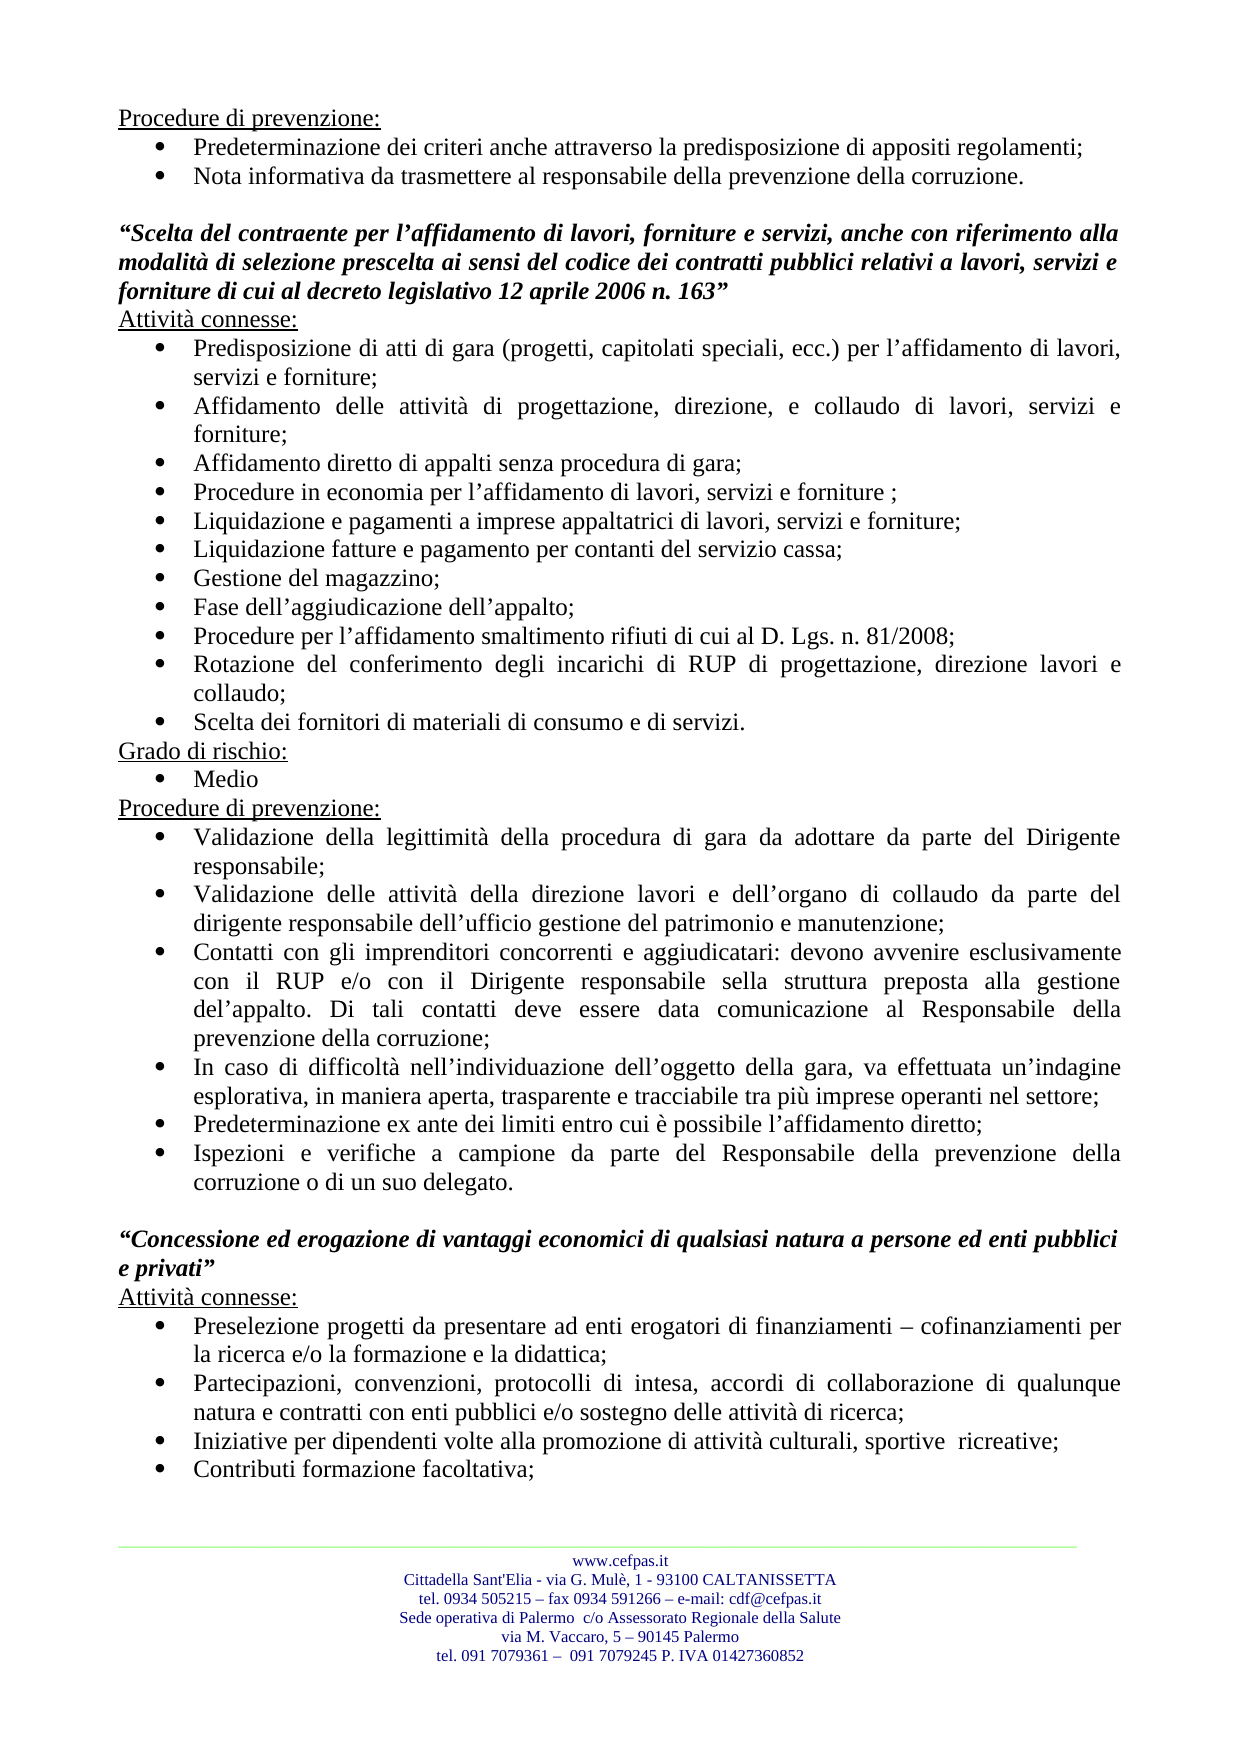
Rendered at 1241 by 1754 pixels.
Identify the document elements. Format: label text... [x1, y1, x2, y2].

text “Scelta del contraente per l’affidamento di lavori, forniture e servizi, anche con riferimento alla modalità di selezione prescelta ai sensi del codice dei contratti pubblici relativi a lavori, servizi e forniture di cui al decreto legislativo 12 aprile 2006 n. 163” [118, 218, 1122, 304]
text Attività connesse: [118, 304, 1122, 333]
list Liquidazione fatture e pagamento per contanti del servizio cassa; [156, 534, 1122, 563]
list Rotazione del conferimento degli incarichi di RUP di progettazione, direzione lavori e collaudo; [156, 649, 1122, 707]
list Validazione delle attività della direzione lavori e dell’organo di collaudo da parte del dirigente responsabile dell’ufficio gestione del patrimonio e manutenzione; [156, 879, 1122, 937]
list Procedure per l’affidamento smaltimento rifiuti di cui al D. Lgs. n. 81/2008; [156, 621, 1122, 649]
list Predisposizione di atti di gara (progetti, capitolati speciali, ecc.) per l’affidamento di lavori, servizi e forniture; [156, 333, 1122, 391]
text Attività connesse: [118, 1282, 1122, 1311]
text “Concessione ed erogazione di vantaggi economici di qualsiasi natura a persone ed enti pubblici e privati” [118, 1224, 1122, 1282]
list Medio [156, 764, 1122, 793]
text Grado di rischio: [118, 736, 1122, 764]
list Scelta dei fornitori di materiali di consumo e di servizi. [156, 707, 1122, 736]
list Contatti con gli imprenditori concorrenti e aggiudicatari: devono avvenire esclusivamente con il RUP e/o con il Dirigente responsabile sella struttura preposta alla gestione del’appalto. Di tali contatti deve essere data comunicazione al Responsabile della prevenzione della corruzione; [156, 937, 1122, 1052]
list Procedure in economia per l’affidamento di lavori, servizi e forniture ; [156, 477, 1122, 506]
list Preselezione progetti da presentare ad enti erogatori di finanziamenti – cofinanziamenti per la ricerca e/o la formazione e la didattica; [156, 1311, 1122, 1368]
list Validazione della legittimità della procedura di gara da adottare da parte del Dirigente responsabile; [156, 822, 1122, 879]
list Nota informativa da trasmettere al responsabile della prevenzione della corruzione. [156, 161, 1122, 189]
list Partecipazioni, convenzioni, protocolli di intesa, accordi di collaborazione di qualunque natura e contratti con enti pubblici e/o sostegno delle attività di ricerca; [156, 1368, 1122, 1426]
text Procedure di prevenzione: [118, 793, 1122, 822]
list Gestione del magazzino; [156, 563, 1122, 592]
list Predeterminazione dei criteri anche attraverso la predisposizione di appositi regolamenti; [156, 132, 1122, 161]
list Predeterminazione ex ante dei limiti entro cui è possibile l’affidamento diretto; [156, 1109, 1122, 1138]
list Affidamento diretto di appalti senza procedura di gara; [156, 448, 1122, 477]
list Fase dell’aggiudicazione dell’appalto; [156, 592, 1122, 621]
list Ispezioni e verifiche a campione da parte del Responsabile della prevenzione della corruzione o di un suo delegato. [156, 1138, 1122, 1196]
list Iniziative per dipendenti volte alla promozione di attività culturali, sportive ricreative; [156, 1426, 1122, 1454]
text Procedure di prevenzione: [118, 103, 1122, 132]
list Contributi formazione facoltativa; [156, 1454, 1122, 1483]
list In caso di difficoltà nell’individuazione dell’oggetto della gara, va effettuata un’indagine esplorativa, in maniera aperta, trasparente e tracciabile tra più imprese operanti nel settore; [156, 1052, 1122, 1109]
list Affidamento delle attività di progettazione, direzione, e collaudo di lavori, servizi e forniture; [156, 391, 1122, 448]
list Liquidazione e pagamenti a imprese appaltatrici di lavori, servizi e forniture; [156, 506, 1122, 534]
